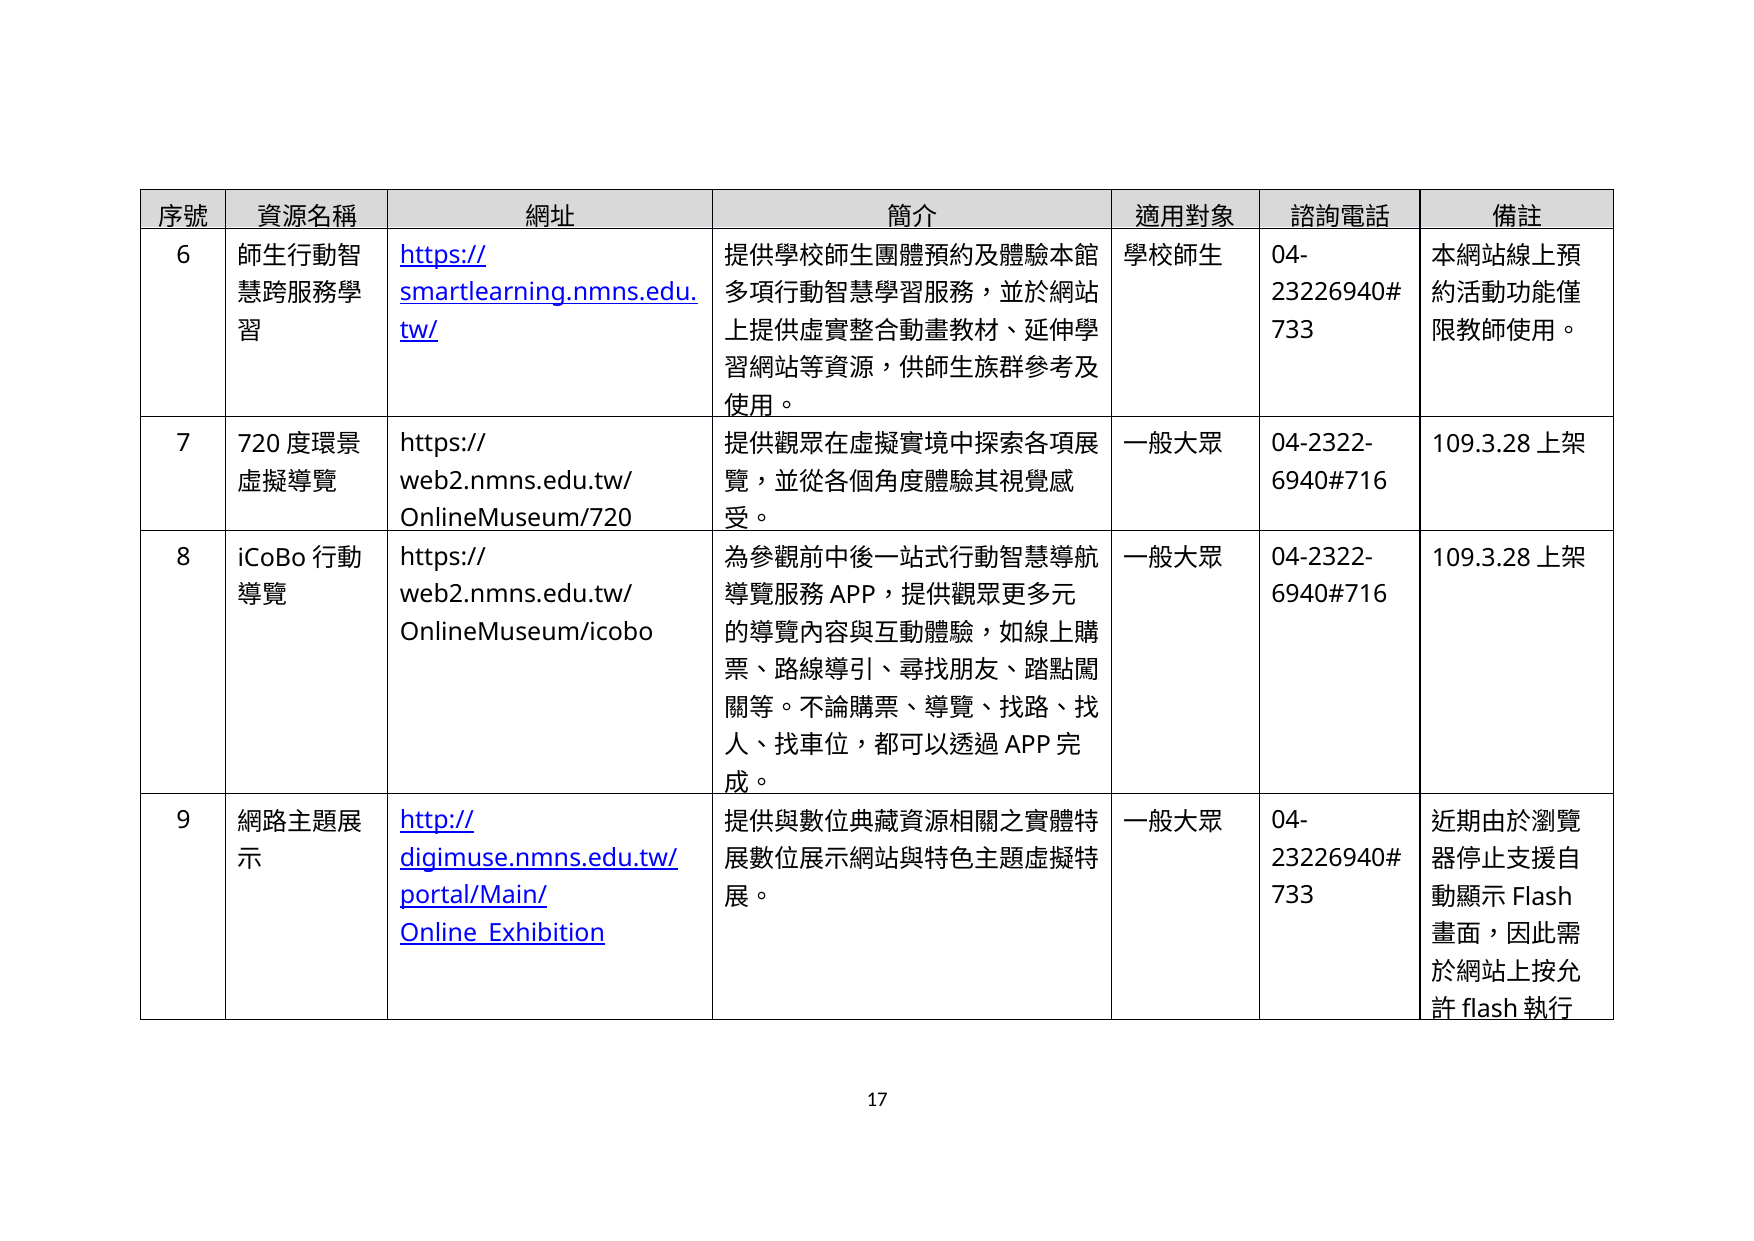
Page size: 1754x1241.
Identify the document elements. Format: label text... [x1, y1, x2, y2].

table_cell 學校師生 [1112, 229, 1259, 416]
table_cell 網路主題展示 [226, 794, 387, 1019]
table_cell 109.3.28上架 [1421, 417, 1613, 529]
table_cell 一般大眾 [1112, 531, 1259, 793]
table_cell 師生行動智慧跨服務學習 [226, 229, 387, 416]
table_cell 提供與數位典藏資源相關之實體特展數位展示網站與特色主題虛擬特展。 [713, 794, 1111, 1019]
table_cell 本網站線上預約活動功能僅限教師使用。 [1421, 229, 1613, 416]
table_header 資源名稱 [226, 190, 387, 227]
table_cell https://smartlearning.nmns.edu.tw/ [388, 229, 712, 416]
table_header 簡介 [713, 190, 1111, 227]
table_cell 9 [141, 794, 225, 1019]
table_cell 近期由於瀏覽器停止支援自動顯示Flash畫面，因此需於網站上按允許flash執行 [1421, 794, 1613, 1019]
table_header 序號 [141, 190, 225, 227]
table_cell 04-2322-6940#716 [1260, 417, 1419, 529]
table_cell 04-23226940#733 [1260, 794, 1419, 1019]
table_cell 6 [141, 229, 225, 416]
table_cell 為參觀前中後一站式行動智慧導航導覽服務APP，提供觀眾更多元的導覽內容與互動體驗，如線上購票、路線導引、尋找朋友、踏點闖關等。不論購票、導覽、找路、找人、找車位，都可以透過APP完成。 [713, 531, 1111, 793]
table_cell 04-23226940#733 [1260, 229, 1419, 416]
table_header 諮詢電話 [1260, 190, 1419, 227]
table_cell 提供觀眾在虛擬實境中探索各項展覽，並從各個角度體驗其視覺感受。 [713, 417, 1111, 529]
table_cell http://digimuse.nmns.edu.tw/portal/Main/Online_Exhibition [388, 794, 712, 1019]
table_cell https://web2.nmns.edu.tw/OnlineMuseum/720 [388, 417, 712, 529]
table_cell https://web2.nmns.edu.tw/OnlineMuseum/icobo [388, 531, 712, 793]
table_cell 109.3.28上架 [1421, 531, 1613, 793]
table_cell 一般大眾 [1112, 417, 1259, 529]
table_cell 一般大眾 [1112, 794, 1259, 1019]
table_cell iCoBo 行動導覽 [226, 531, 387, 793]
table_cell 7 [141, 417, 225, 529]
table_header 備註 [1421, 190, 1613, 227]
table_header 適用對象 [1112, 190, 1259, 227]
table_header 網址 [388, 190, 712, 227]
table_cell 04-2322-6940#716 [1260, 531, 1419, 793]
table_cell 提供學校師生團體預約及體驗本館多項行動智慧學習服務，並於網站上提供虛實整合動畫教材、延伸學習網站等資源，供師生族群參考及使用。 [713, 229, 1111, 416]
table_cell 8 [141, 531, 225, 793]
table_cell 720 度環景虛擬導覽 [226, 417, 387, 529]
